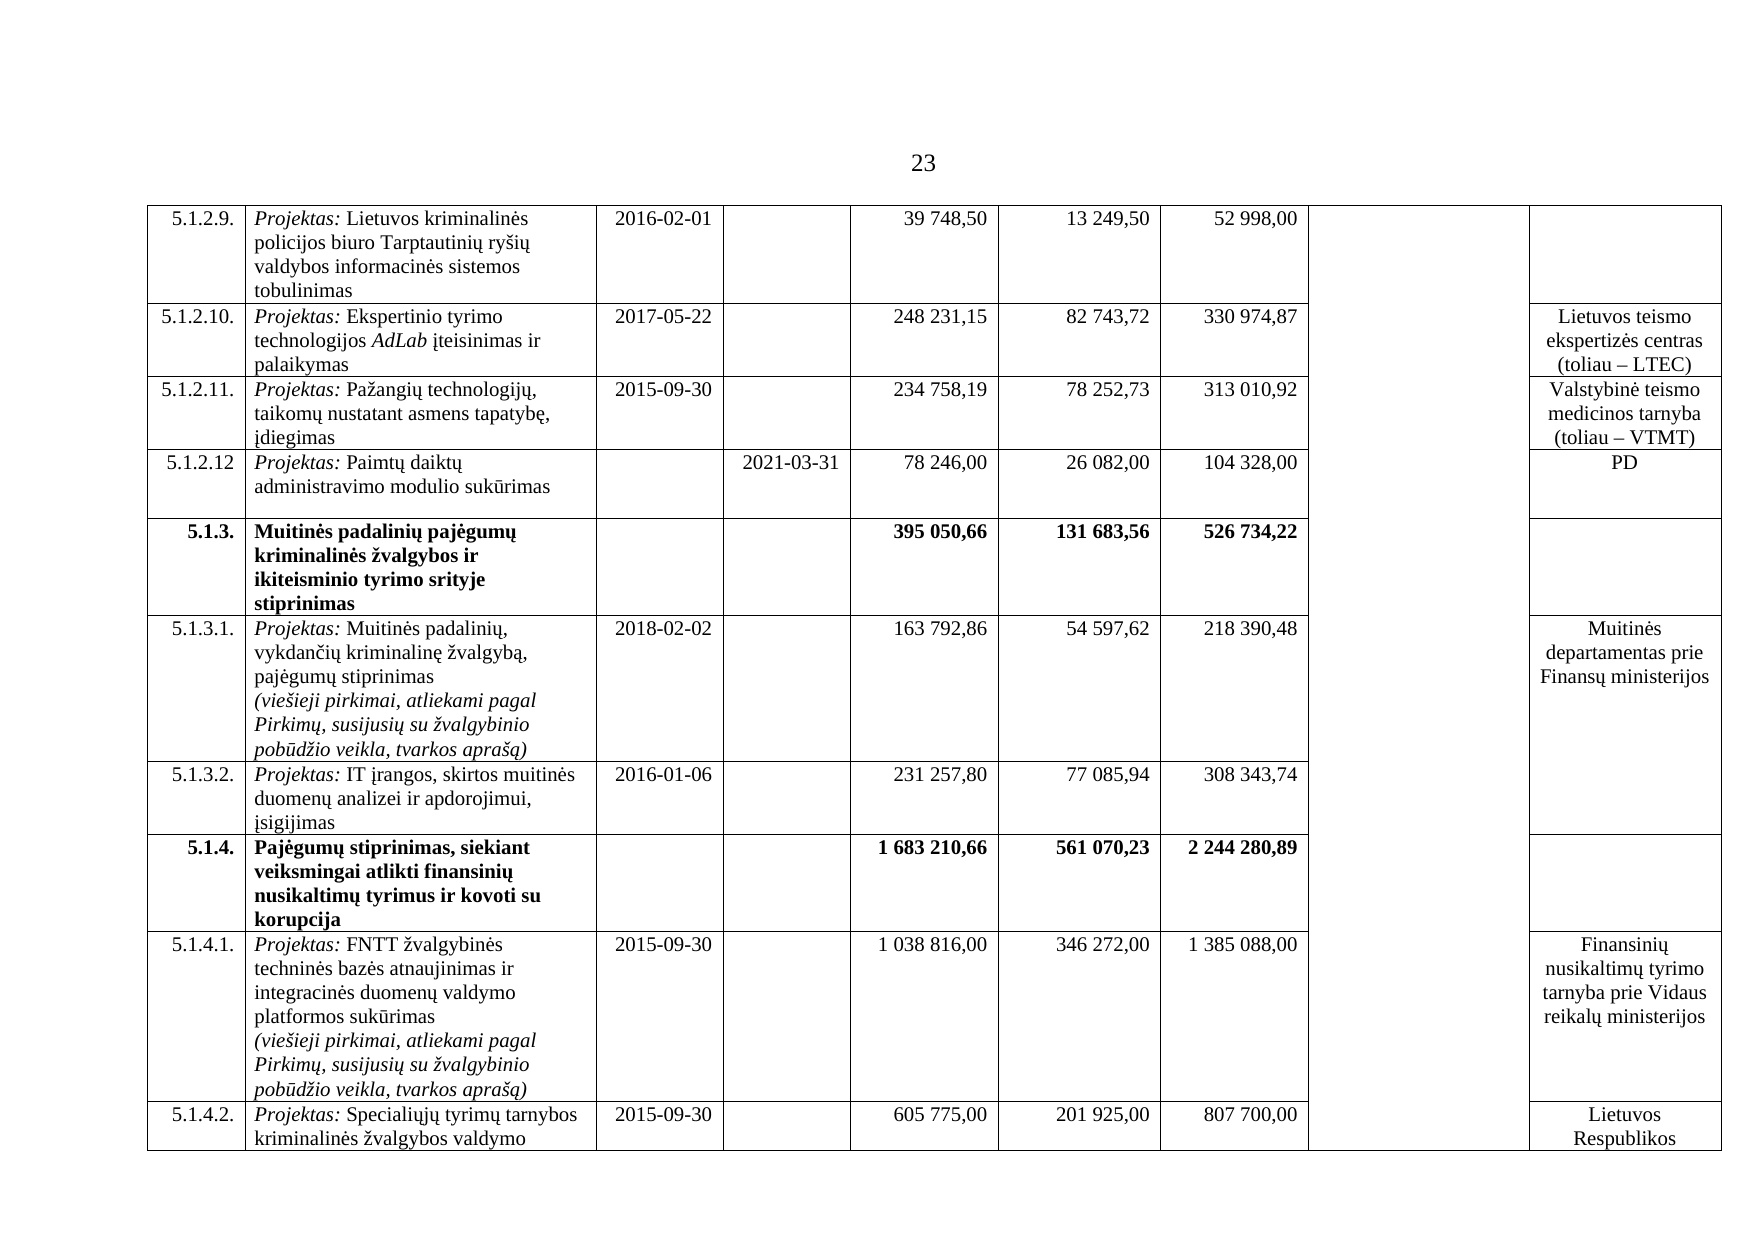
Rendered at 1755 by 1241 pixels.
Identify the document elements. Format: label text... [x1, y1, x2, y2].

table_cell 2015-09-30 [597, 1102, 723, 1150]
table_cell Projektas: Lietuvos kriminalinės policijos biuro Tarptautinių ryšių valdybos informacinės sistemos tobulinimas [246, 206, 596, 302]
table_cell PD [1530, 450, 1721, 518]
table_cell Projektas: FNTT žvalgybinės techninės bazės atnaujinimas ir integracinės duomenų valdymo platformos sukūrimas (viešieji pirkimai, atliekami pagal Pirkimų, susijusių su žvalgybinio pobūdžio veikla, tvarkos aprašą) [246, 932, 596, 1101]
table_cell 104 328,00 [1161, 450, 1308, 518]
table_cell 78 246,00 [851, 450, 998, 518]
table_cell 13 249,50 [999, 206, 1160, 302]
table_cell Projektas: Pažangių technologijų, taikomų nustatant asmens tapatybę, įdiegimas [246, 377, 596, 449]
table_cell 78 252,73 [999, 377, 1160, 449]
table_cell Projektas: IT įrangos, skirtos muitinės duomenų analizei ir apdorojimui, įsigijimas [246, 762, 596, 834]
table_cell [724, 762, 850, 834]
table_cell 2 244 280,89 [1161, 835, 1308, 931]
table_cell 346 272,00 [999, 932, 1160, 1101]
table_cell [1309, 206, 1529, 1150]
table_cell 82 743,72 [999, 304, 1160, 376]
table_cell 807 700,00 [1161, 1102, 1308, 1150]
table_cell [597, 519, 723, 615]
table_cell [724, 835, 850, 931]
table_cell [724, 206, 850, 302]
table_cell 313 010,92 [1161, 377, 1308, 449]
table_cell [1530, 206, 1721, 302]
table_cell [1530, 519, 1721, 615]
table_cell 605 775,00 [851, 1102, 998, 1150]
table_cell Projektas: Paimtų daiktų administravimo modulio sukūrimas [246, 450, 596, 518]
table_cell 39 748,50 [851, 206, 998, 302]
table_cell [597, 835, 723, 931]
table_cell 2015-09-30 [597, 377, 723, 449]
table_cell Finansinių nusikaltimų tyrimo tarnyba prie Vidaus reikalų ministerijos [1530, 932, 1721, 1101]
table_cell [724, 519, 850, 615]
table_cell [1530, 835, 1721, 931]
table_cell 248 231,15 [851, 304, 998, 376]
table_cell 234 758,19 [851, 377, 998, 449]
table_cell 5.1.3.2. [148, 762, 245, 834]
table_cell 2018-02-02 [597, 616, 723, 761]
table_cell [597, 450, 723, 518]
table_cell 2015-09-30 [597, 932, 723, 1101]
table_cell 231 257,80 [851, 762, 998, 834]
table_cell 2017-05-22 [597, 304, 723, 376]
table_cell 2016-02-01 [597, 206, 723, 302]
table_cell [724, 1102, 850, 1150]
table_cell Lietuvos teismo ekspertizės centras (toliau – LTEC) [1530, 304, 1721, 376]
table_cell Projektas: Ekspertinio tyrimo technologijos AdLab įteisinimas ir palaikymas [246, 304, 596, 376]
table_cell Lietuvos Respublikos [1530, 1102, 1721, 1150]
table_cell 5.1.4. [148, 835, 245, 931]
table_cell 2016-01-06 [597, 762, 723, 834]
table_cell 330 974,87 [1161, 304, 1308, 376]
table_cell 2021-03-31 [724, 450, 850, 518]
table_cell 308 343,74 [1161, 762, 1308, 834]
table_cell Valstybinė teismo medicinos tarnyba (toliau – VTMT) [1530, 377, 1721, 449]
table_cell 561 070,23 [999, 835, 1160, 931]
table_cell 52 998,00 [1161, 206, 1308, 302]
table_cell Projektas: Specialiųjų tyrimų tarnybos kriminalinės žvalgybos valdymo [246, 1102, 596, 1150]
table_cell 131 683,56 [999, 519, 1160, 615]
table_cell [724, 377, 850, 449]
table_cell [724, 304, 850, 376]
table_cell 5.1.2.9. [148, 206, 245, 302]
table_cell 5.1.4.1. [148, 932, 245, 1101]
table_cell 1 385 088,00 [1161, 932, 1308, 1101]
table_cell 218 390,48 [1161, 616, 1308, 761]
table_cell 5.1.2.10. [148, 304, 245, 376]
table_cell [724, 932, 850, 1101]
table_cell 5.1.3. [148, 519, 245, 615]
table_cell 1 038 816,00 [851, 932, 998, 1101]
table_cell Pajėgumų stiprinimas, siekiant veiksmingai atlikti finansinių nusikaltimų tyrimus ir kovoti su korupcija [246, 835, 596, 931]
table_cell 5.1.4.2. [148, 1102, 245, 1150]
table_cell 77 085,94 [999, 762, 1160, 834]
table_cell 5.1.3.1. [148, 616, 245, 761]
table_cell 163 792,86 [851, 616, 998, 761]
table_cell 201 925,00 [999, 1102, 1160, 1150]
table_cell 5.1.2.11. [148, 377, 245, 449]
table_cell Muitinės padalinių pajėgumų kriminalinės žvalgybos ir ikiteisminio tyrimo srityje stiprinimas [246, 519, 596, 615]
table_cell 54 597,62 [999, 616, 1160, 761]
table_cell 26 082,00 [999, 450, 1160, 518]
table_cell Muitinės departamentas prie Finansų ministerijos [1530, 616, 1721, 834]
table_cell 526 734,22 [1161, 519, 1308, 615]
table_cell [724, 616, 850, 761]
table_cell 395 050,66 [851, 519, 998, 615]
table_cell 5.1.2.12 [148, 450, 245, 518]
table_cell Projektas: Muitinės padalinių, vykdančių kriminalinę žvalgybą, pajėgumų stiprinimas (viešieji pirkimai, atliekami pagal Pirkimų, susijusių su žvalgybinio pobūdžio veikla, tvarkos aprašą) [246, 616, 596, 761]
table_cell 1 683 210,66 [851, 835, 998, 931]
